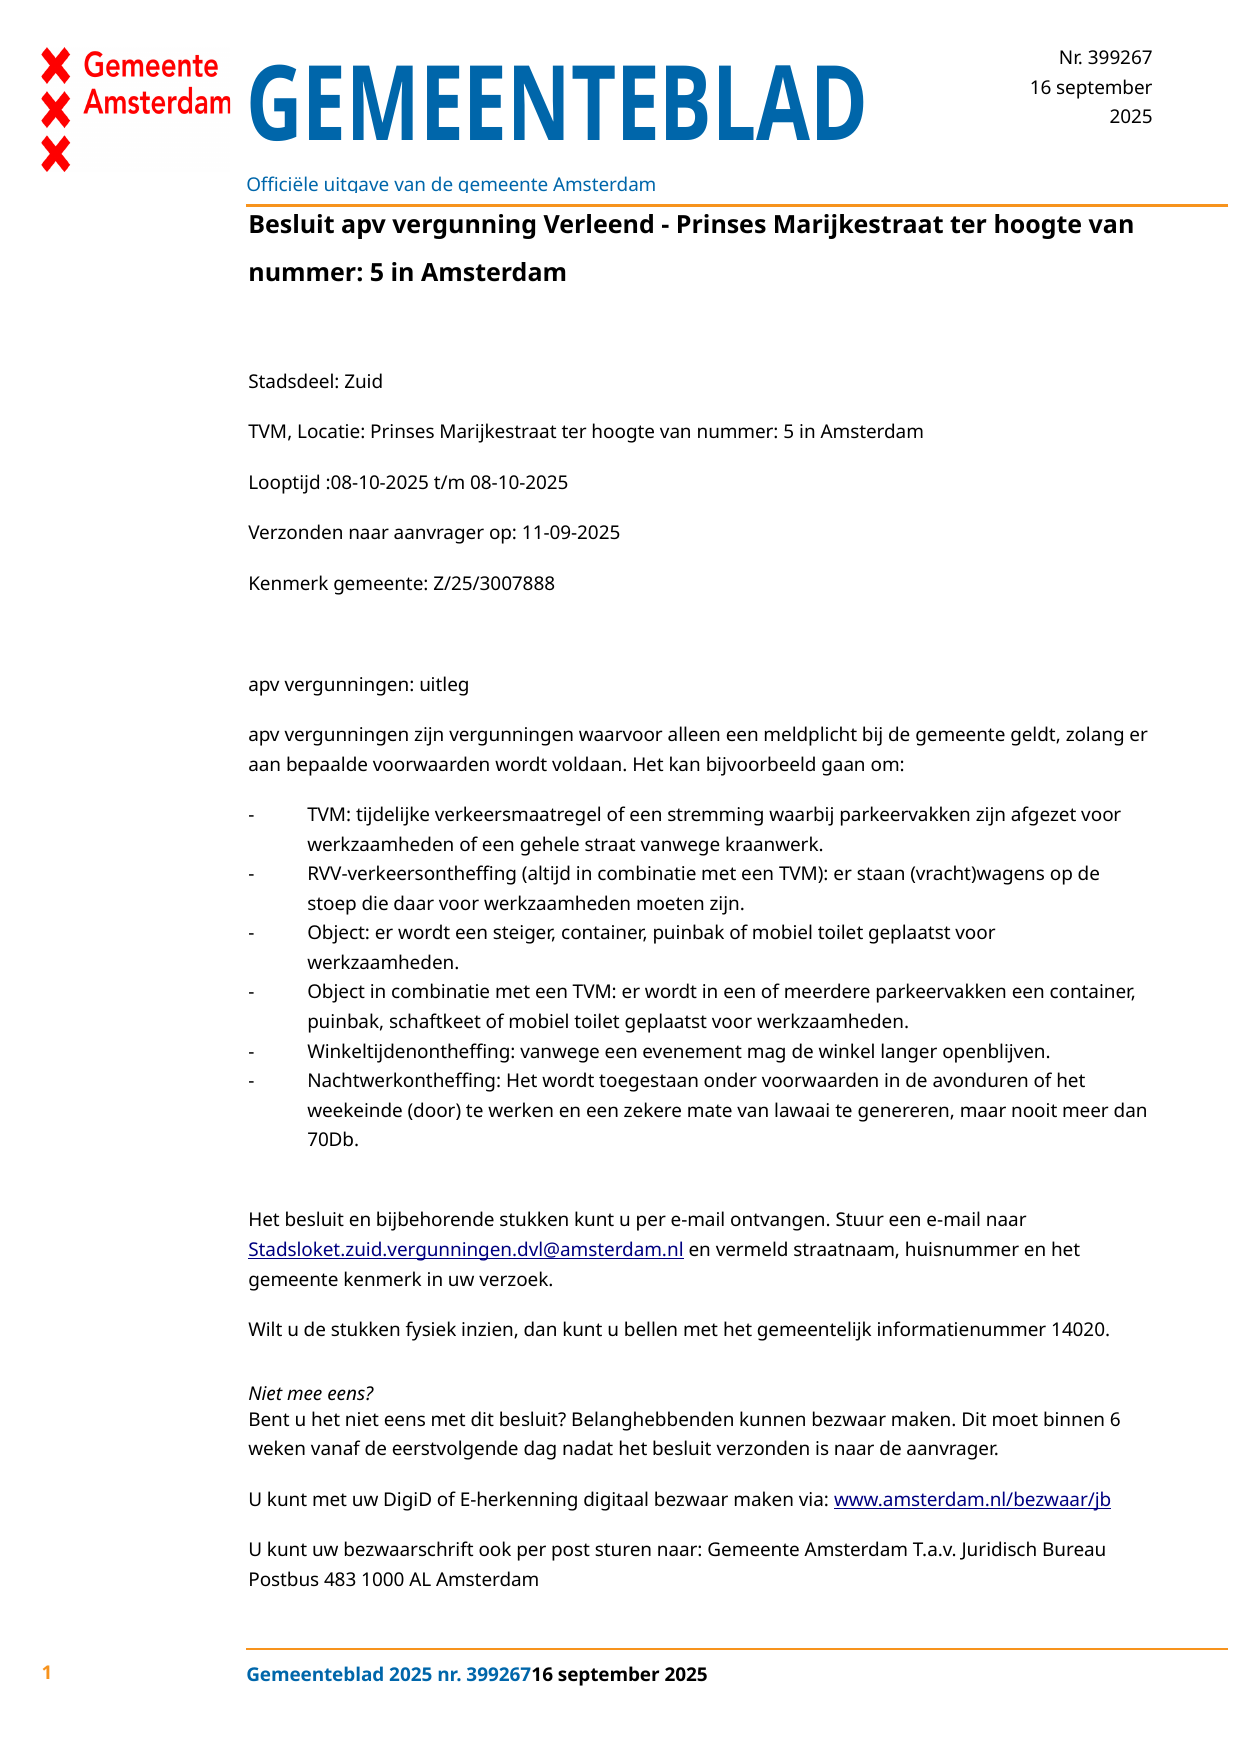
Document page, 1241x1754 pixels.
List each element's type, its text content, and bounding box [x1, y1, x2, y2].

list Object: er wordt een steiger, container, puinbak of mobiel toilet geplaatst voor werkzaamheden. [248, 919, 1152, 975]
text Wilt u de stukken fysiek inzien, dan kunt u bellen met het gemeentelijk informatienummer 14020. [248, 1316, 1152, 1342]
text Bent u het niet eens met dit besluit? Belanghebbenden kunnen bezwaar maken. Dit moet binnen 6 weken vanaf de eerstvolgende dag nadat het besluit verzonden is naar de aanvrager. [248, 1406, 1152, 1461]
text Verzonden naar aanvrager op: 11-09-2025 [248, 519, 1152, 545]
list TVM: tijdelijke verkeersmaatregel of een stremming waarbij parkeervakken zijn afgezet voor werkzaamheden of een gehele straat vanwege kraanwerk. [248, 801, 1152, 857]
text Looptijd :08-10-2025 t/m 08-10-2025 [248, 469, 1152, 495]
text apv vergunningen zijn vergunningen waarvoor alleen een meldplicht bij de gemeente geldt, zolang er aan bepaalde voorwaarden wordt voldaan. Het kan bijvoorbeeld gaan om: [248, 721, 1152, 777]
text U kunt uw bezwaarschrift ook per post sturen naar: Gemeente Amsterdam T.a.v. Juridisch Bureau Postbus 483 1000 AL Amsterdam [248, 1536, 1152, 1592]
text Stadsdeel: Zuid [248, 368, 1152, 394]
text Het besluit en bijbehorende stukken kunt u per e-mail ontvangen. Stuur een e-mail naar Stadsloket.zuid.vergunningen.dvl@amsterdam.nl en vermeld straatnaam, huisnummer en het gemeente kenmerk in uw verzoek. [248, 1207, 1152, 1292]
picture [41, 47, 231, 172]
text TVM, Locatie: Prinses Marijkestraat ter hoogte van nummer: 5 in Amsterdam [248, 419, 1152, 444]
list Winkeltijdenontheffing: vanwege een evenement mag de winkel langer openblijven. [248, 1038, 1152, 1064]
list RVV-verkeersontheffing (altijd in combinatie met een TVM): er staan (vracht)wagens op de stoep die daar voor werkzaamheden moeten zijn. [248, 860, 1152, 916]
text apv vergunningen: uitleg [248, 671, 1152, 697]
list Nachtwerkontheffing: Het wordt toegestaan onder voorwaarden in de avonduren of het weekeinde (door) te werken en een zekere mate van lawaai te genereren, maar nooit meer dan 70Db. [248, 1067, 1152, 1152]
text U kunt met uw DigiD of E-herkenning digitaal bezwaar maken via: www.amsterdam.nl/bezwaar/jb [248, 1486, 1152, 1512]
text Besluit apv vergunning Verleend - Prinses Marijkestraat ter hoogte van nummer: 5 in Amsterdam [248, 207, 1152, 288]
text Niet mee eens? [248, 1380, 1152, 1406]
text Kenmerk gemeente: Z/25/3007888 [248, 570, 1152, 596]
list Object in combinatie met een TVM: er wordt in een of meerdere parkeervakken een container, puinbak, schaftkeet of mobiel toilet geplaatst voor werkzaamheden. [248, 979, 1152, 1034]
